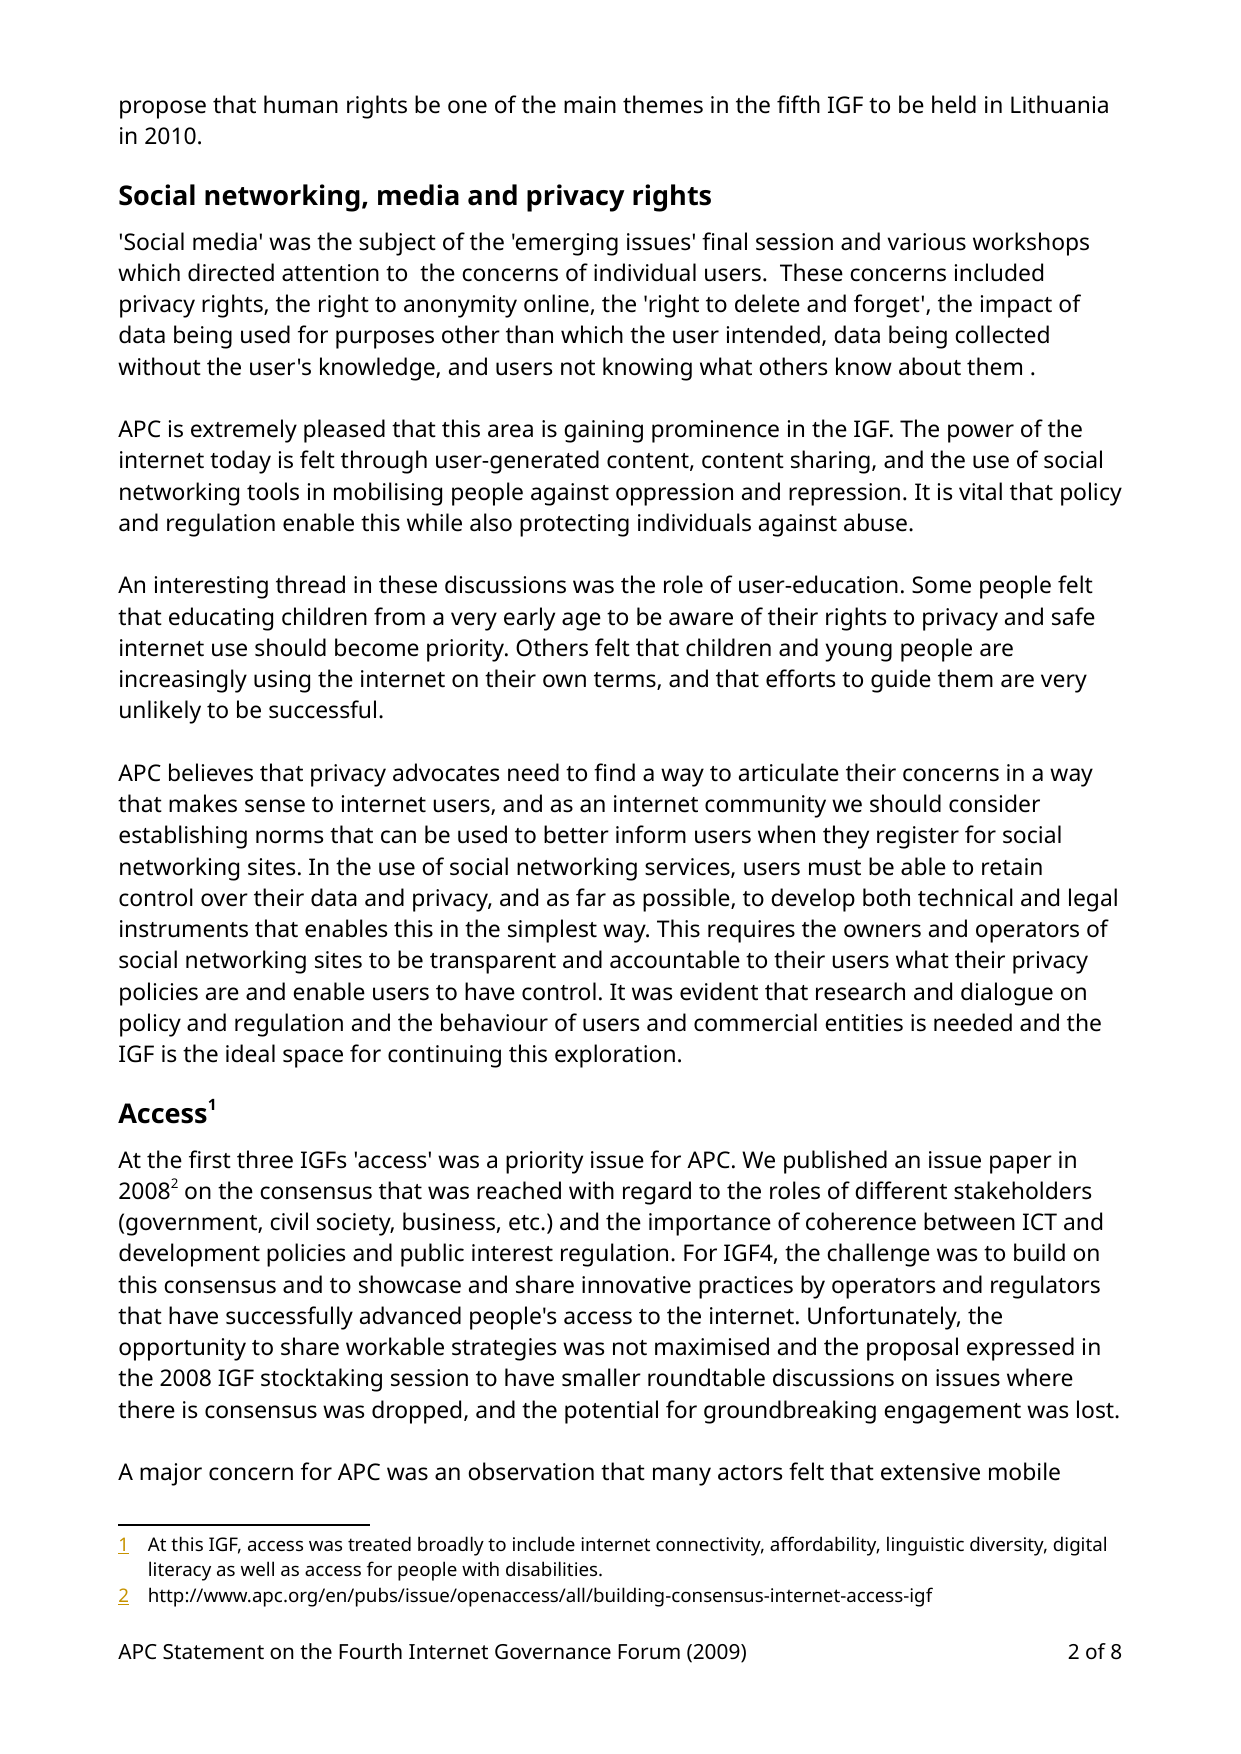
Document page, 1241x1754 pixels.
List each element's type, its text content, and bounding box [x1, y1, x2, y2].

text An interesting thread in these discussions was the role of user-education. Some people felt that educating children from a very early age to be aware of their rights to privacy and safe internet use should become priority. Others felt that children and young people are increasingly using the internet on their own terms, and that efforts to guide them are very unlikely to be successful. [118, 569, 1122, 725]
subtitle Access [118, 1094, 1122, 1131]
text http://www.apc.org/en/pubs/issue/openaccess/all/building-consensus-internet-access-igf [118, 1582, 1122, 1607]
subtitle Social networking, media and privacy rights [118, 176, 1122, 213]
text propose that human rights be one of the main themes in the fifth IGF to be held in Lithuania in 2010. [118, 88, 1122, 151]
text At the first three IGFs 'access' was a priority issue for APC. We published an issue paper in 2008 on the consensus that was reached with regard to the roles of different stakeholders (government, civil society, business, etc.) and the importance of coherence between ICT and development policies and public interest regulation. For IGF4, the challenge was to build on this consensus and to showcase and share innovative practices by operators and regulators that have successfully advanced people's access to the internet. Unfortunately, the opportunity to share workable strategies was not maximised and the proposal expressed in the 2008 IGF stocktaking session to have smaller roundtable discussions on issues where there is consensus was dropped, and the potential for groundbreaking engagement was lost. [118, 1143, 1122, 1425]
text APC is extremely pleased that this area is gaining prominence in the IGF. The power of the internet today is felt through user-generated content, content sharing, and the use of social networking tools in mobilising people against oppression and repression. It is vital that policy and regulation enable this while also protecting individuals against abuse. [118, 413, 1122, 538]
text At this IGF, access was treated broadly to include internet connectivity, affordability, linguistic diversity, digital literacy as well as access for people with disabilities. [118, 1531, 1122, 1582]
text A major concern for APC was an observation that many actors felt that extensive mobile [118, 1456, 1122, 1487]
text APC believes that privacy advocates need to find a way to articulate their concerns in a way that makes sense to internet users, and as an internet community we should consider establishing norms that can be used to better inform users when they register for social networking sites. In the use of social networking services, users must be able to retain control over their data and privacy, and as far as possible, to develop both technical and legal instruments that enables this in the simplest way. This requires the owners and operators of social networking sites to be transparent and accountable to their users what their privacy policies are and enable users to have control. It was evident that research and dialogue on policy and regulation and the behaviour of users and commercial entities is needed and the IGF is the ideal space for continuing this exploration. [118, 757, 1122, 1069]
text 'Social media' was the subject of the 'emerging issues' final session and various workshops which directed attention to the concerns of individual users. These concerns included privacy rights, the right to anonymity online, the 'right to delete and forget', the impact of data being used for purposes other than which the user intended, data being collected without the user's knowledge, and users not knowing what others know about them . [118, 225, 1122, 382]
